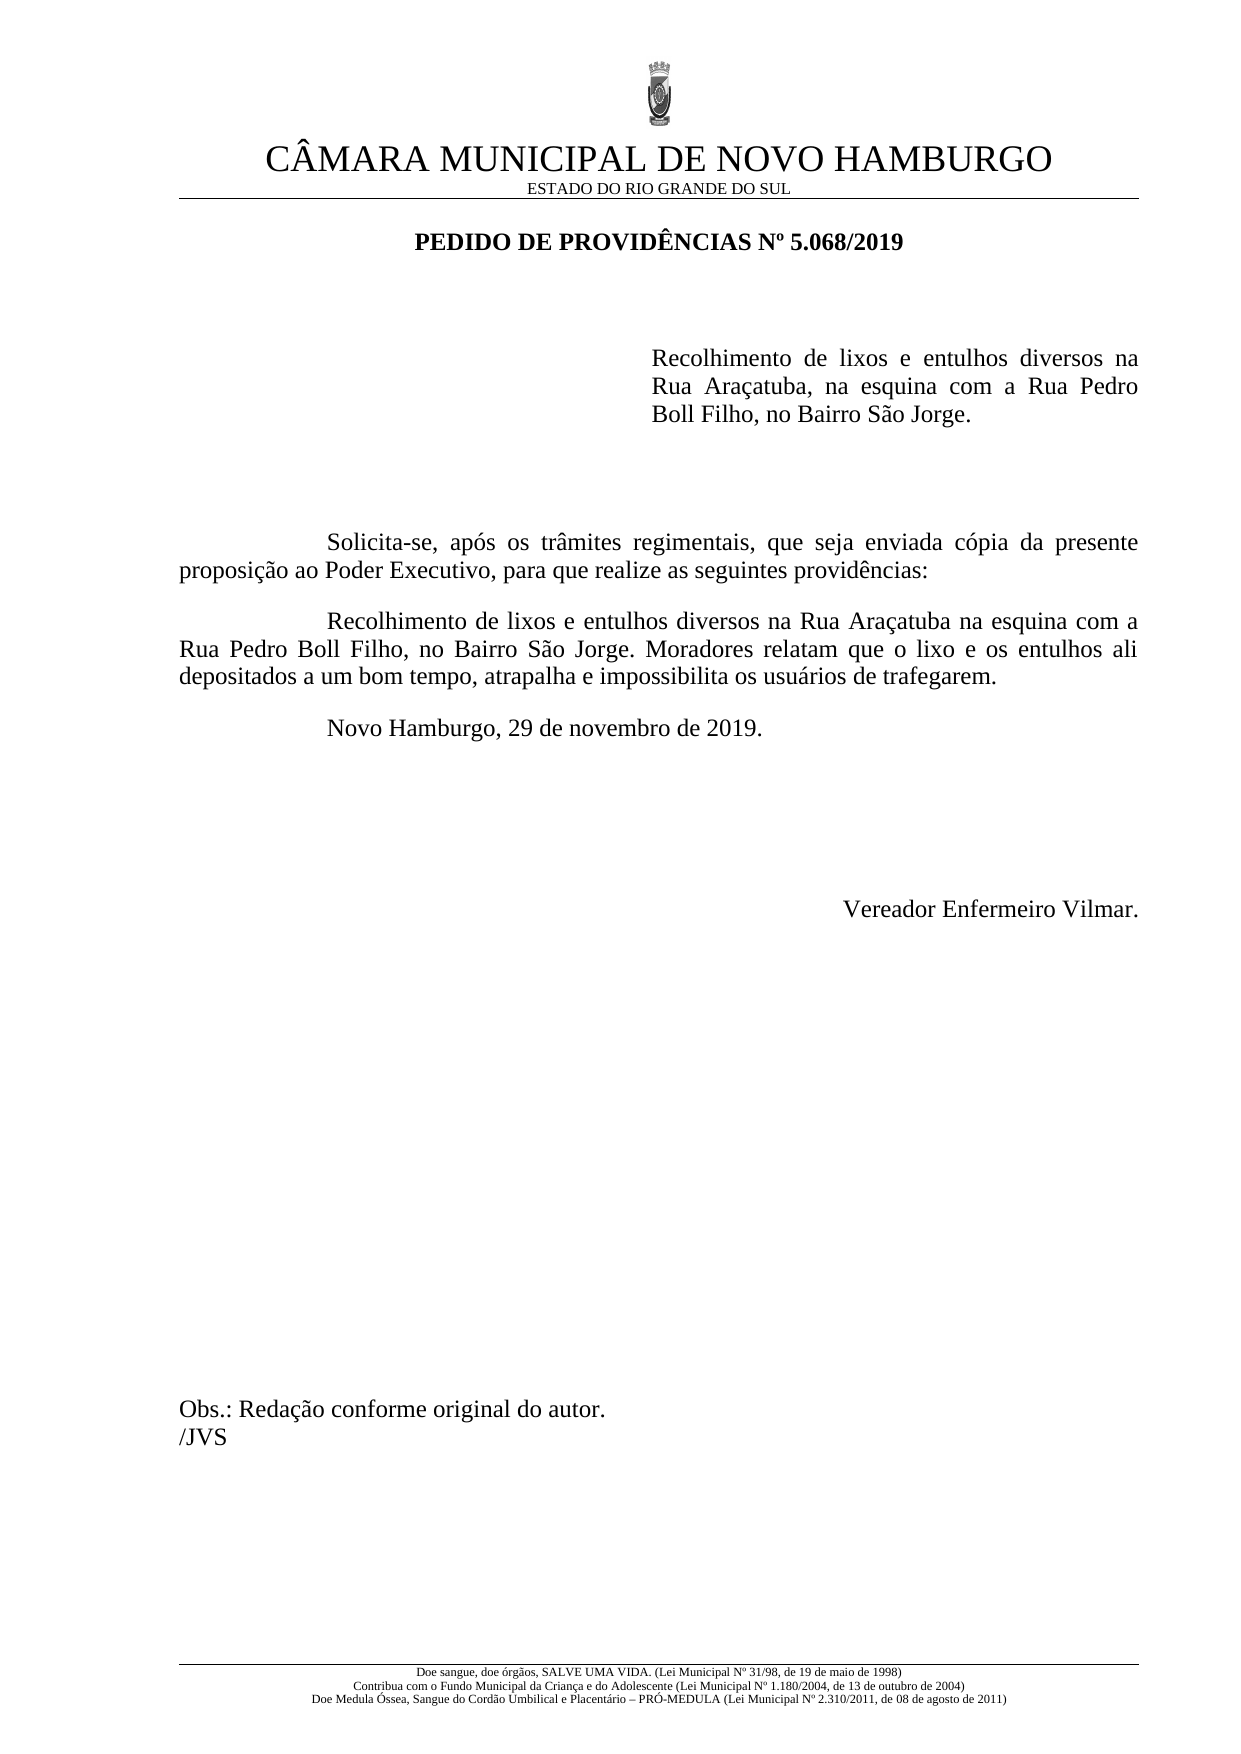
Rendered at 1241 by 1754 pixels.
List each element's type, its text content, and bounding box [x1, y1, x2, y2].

text Vereador Enfermeiro Vilmar. [179, 895, 1139, 923]
text Obs.: Redação conforme original do autor. [179, 1396, 1139, 1423]
text Solicita-se, após os trâmites regimentais, que seja enviada cópia da presente proposição ao Poder Executivo, para que realize as seguintes providências: [179, 528, 1139, 583]
text Recolhimento de lixos e entulhos diversos na Rua Araçatuba, na esquina com a Rua Pedro Boll Filho, no Bairro São Jorge. [651, 344, 1139, 428]
text /JVS [179, 1423, 1139, 1451]
text PEDIDO DE PROVIDÊNCIAS Nº 5.068/2019 [179, 228, 1139, 256]
text Recolhimento de lixos e entulhos diversos na Rua Araçatuba na esquina com a Rua Pedro Boll Filho, no Bairro São Jorge. Moradores relatam que o lixo e os entulhos ali depositados a um bom tempo, atrapalha e impossibilita os usuários de trafegarem. [179, 607, 1139, 690]
text Novo Hamburgo, 29 de novembro de 2019. [179, 714, 1139, 741]
